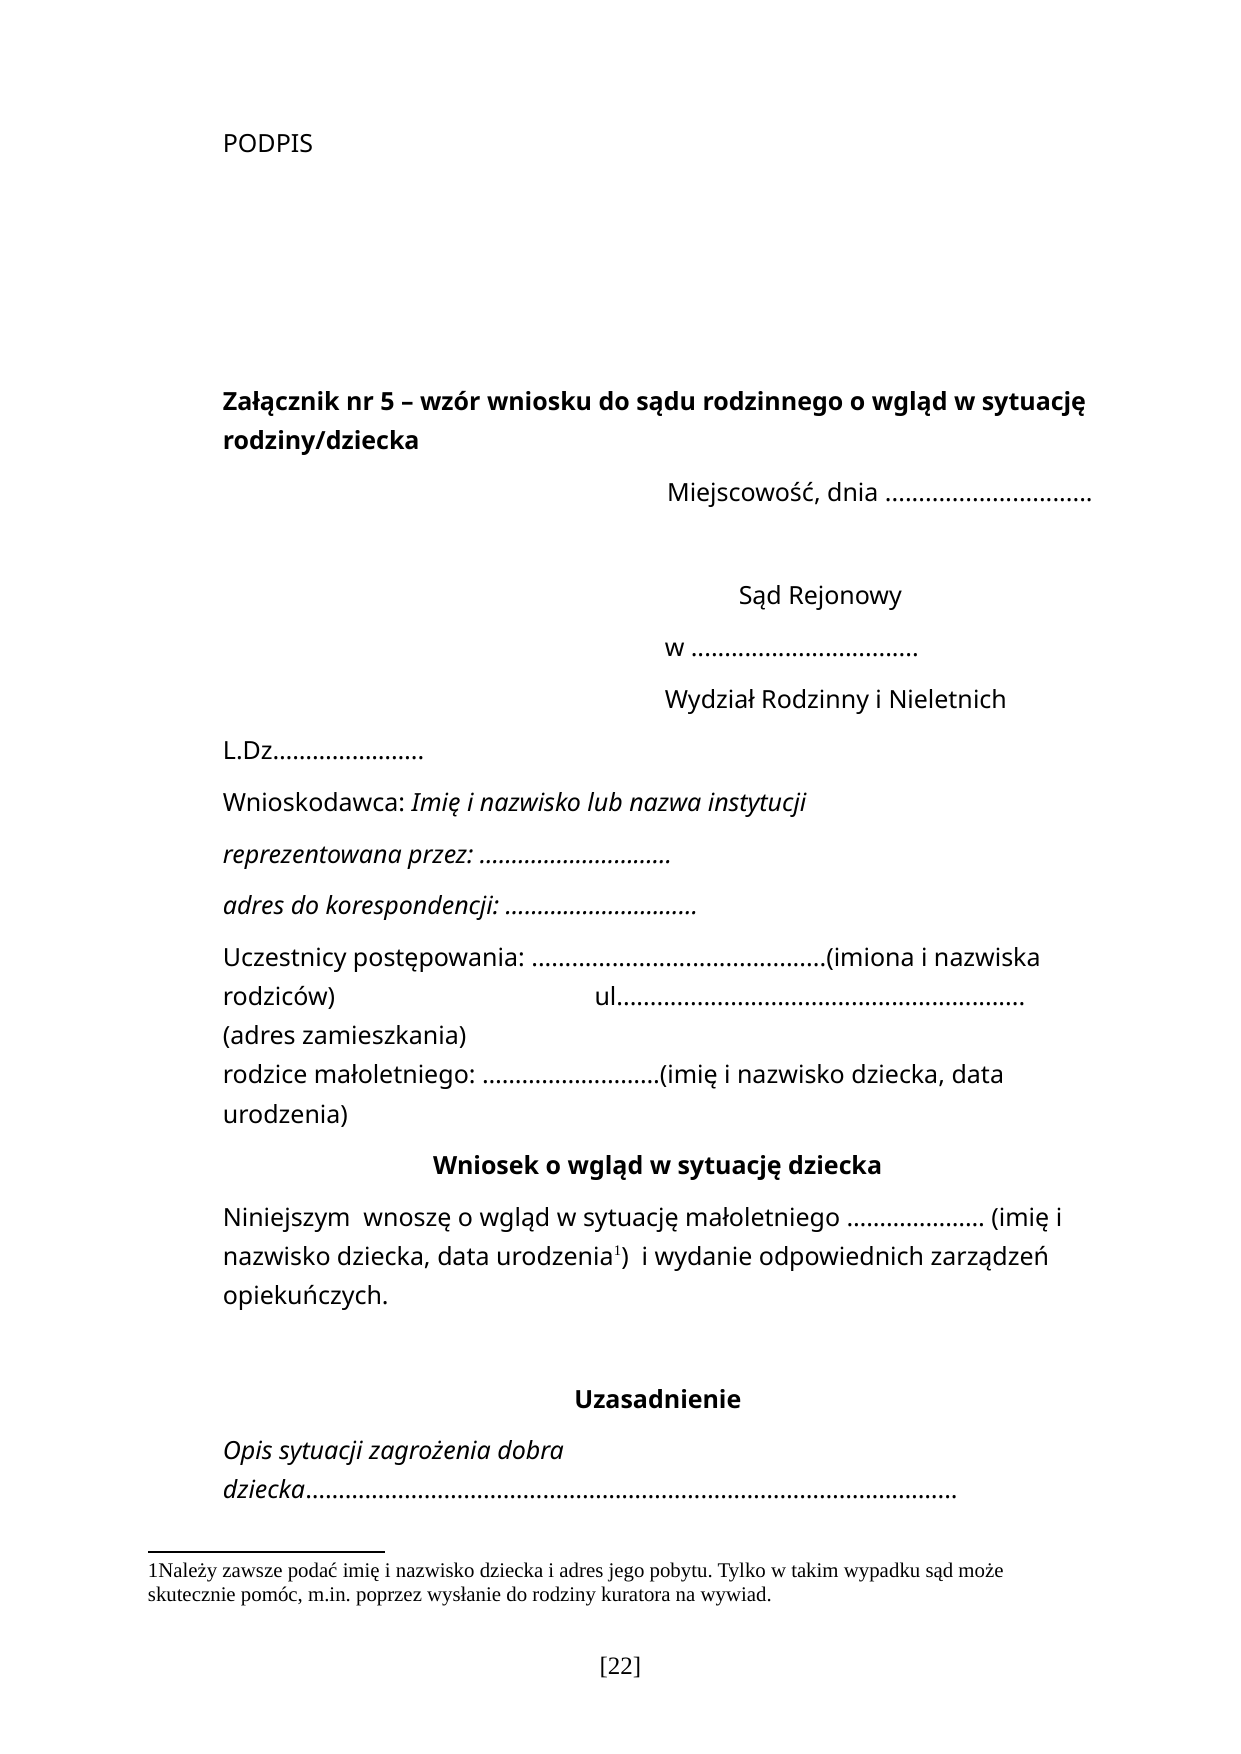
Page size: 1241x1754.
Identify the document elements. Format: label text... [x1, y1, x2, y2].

list Wnioskodawca: Imię i nazwisko lub nazwa instytucji [185, 785, 1093, 819]
list L.Dz………………….. [185, 733, 1093, 767]
list Sąd Rejonowy [185, 578, 1093, 612]
list Należy zawsze podać imię i nazwisko dziecka i adres jego pobytu. Tylko w takim wypadku sąd może skutecznie pomóc, m.in. poprzez wysłanie do rodziny kuratora na wywiad. [148, 1558, 1093, 1606]
list Niniejszym wnoszę o wgląd w sytuację małoletniego ………………… (imię i nazwisko dziecka, data urodzenia) i wydanie odpowiednich zarządzeń opiekuńczych. [185, 1200, 1093, 1312]
list Uczestnicy postępowania: ............................................(imiona i nazwiska rodziców) ul.............................................................(adres zamieszkania) rodzice małoletniego: ………………………(imię i nazwisko dziecka, data urodzenia) [185, 940, 1093, 1130]
list adres do korespondencji: ………………………… [185, 888, 1093, 922]
list PODPIS [185, 126, 1093, 159]
list w .................................. [185, 630, 1093, 664]
list Załącznik nr 5 – wzór wniosku do sądu rodzinnego o wgląd w sytuację rodziny/dziecka [185, 384, 1093, 457]
list Uzasadnienie [185, 1381, 1093, 1415]
list Wydział Rodzinny i Nieletnich [185, 681, 1093, 715]
list Miejscowość, dnia ............................... [185, 475, 1093, 509]
list Wniosek o wgląd w sytuację dziecka [185, 1148, 1093, 1182]
list Opis sytuacji zagrożenia dobra dziecka……………………………………………………………………………………... [185, 1433, 1093, 1506]
list reprezentowana przez: ………………………… [185, 836, 1093, 870]
